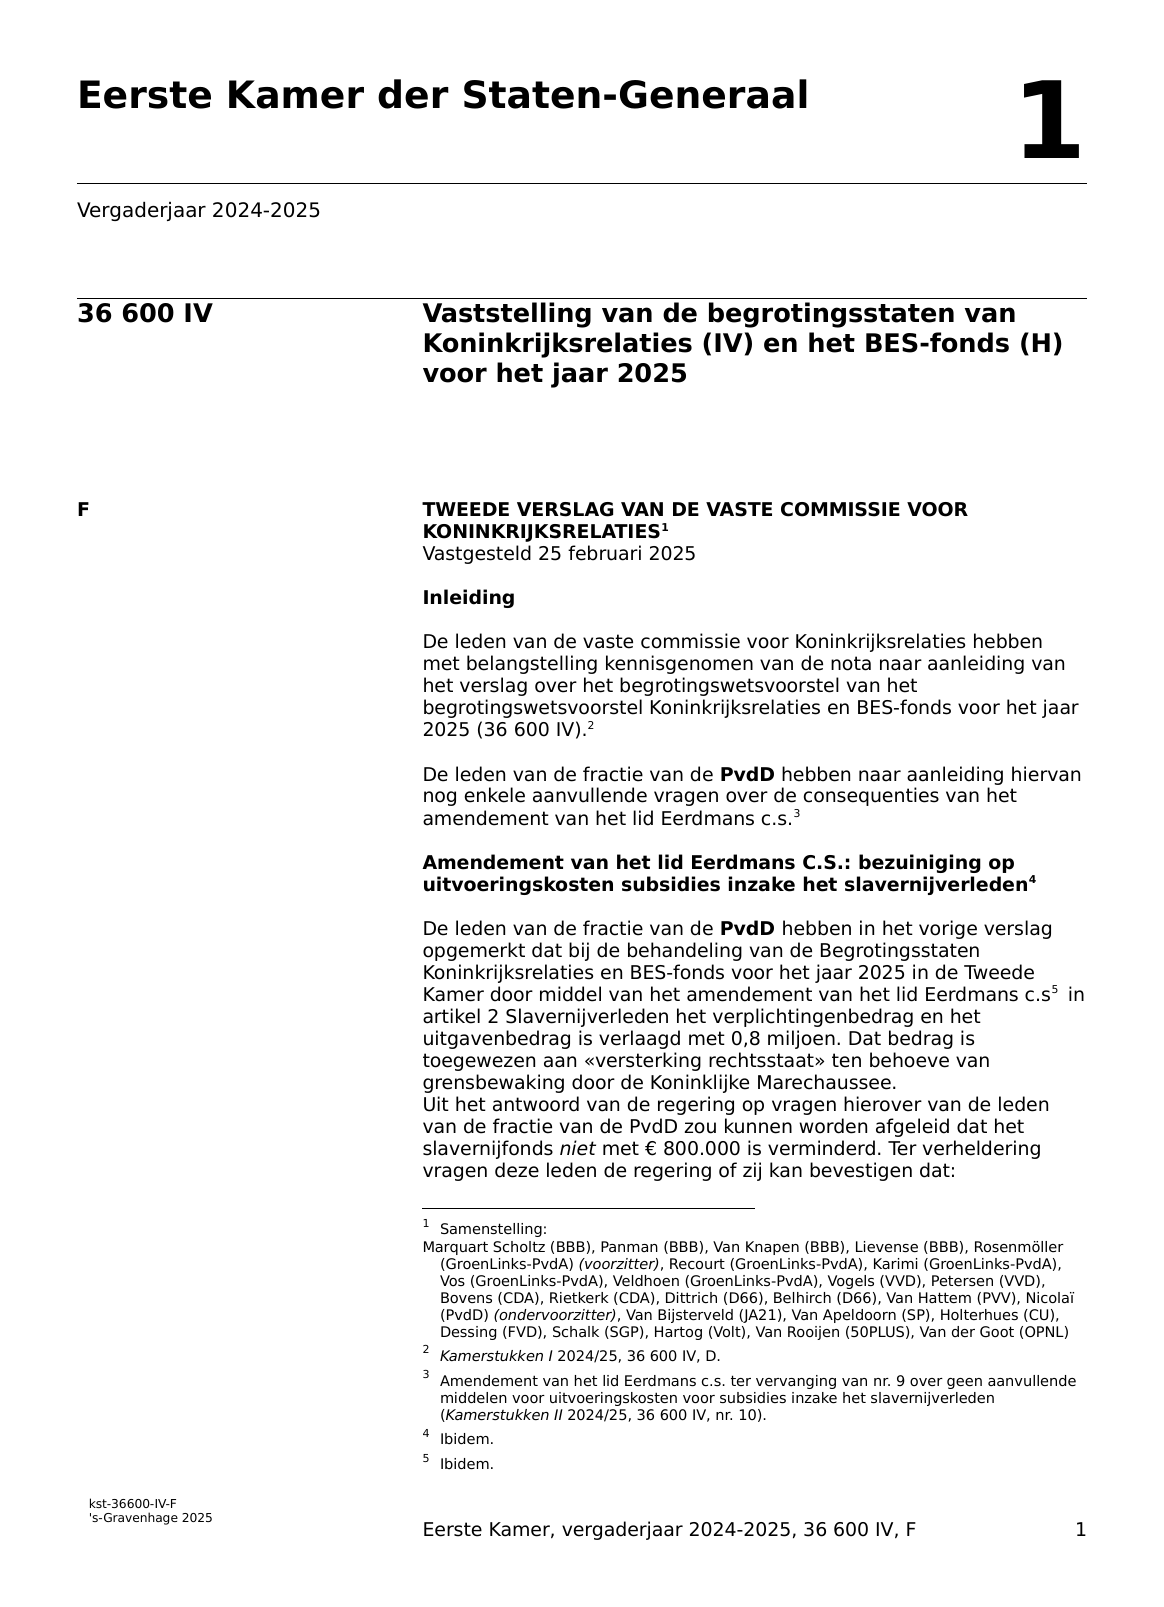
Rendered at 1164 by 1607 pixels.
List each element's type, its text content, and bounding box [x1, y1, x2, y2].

table_header Eerste Kamer der Staten-Generaal [77, 59, 886, 183]
text Ibidem. [422, 1427, 1087, 1449]
subtitle 36 600 IV Vaststelling van de begrotingsstaten van Koninkrijksrelaties (IV) en het BES-fonds (H) voor het jaar 2025 [77, 299, 1087, 388]
table_cell Vergaderjaar 2024-2025 [77, 184, 1087, 298]
text Vastgesteld 25 februari 2025 [422, 543, 1087, 565]
subtitle Amendement van het lid Eerdmans C.S.: bezuiniging op uitvoeringskosten subsidies inzake het slavernijverleden [422, 852, 1087, 896]
subtitle Inleiding [422, 587, 1087, 609]
text Amendement van het lid Eerdmans c.s. ter vervanging van nr. 9 over geen aanvullende middelen voor uitvoeringskosten voor subsidies inzake het slavernijverleden (Kamerstukken II 2024/25, 36 600 IV, nr. 10). [422, 1368, 1087, 1424]
text De leden van de fractie van de PvdD hebben naar aanleiding hiervan nog enkele aanvullende vragen over de consequenties van het amendement van het lid Eerdmans c.s. [422, 763, 1087, 829]
subtitle F TWEEDE VERSLAG VAN DE VASTE COMMISSIE VOOR KONINKRIJKSRELATIES [77, 499, 1087, 543]
text Ibidem. [422, 1452, 1087, 1474]
text kst-36600-IV-F [88, 1497, 323, 1511]
text Uit het antwoord van de regering op vragen hierover van de leden van de fractie van de PvdD zou kunnen worden afgeleid dat het slavernijfonds niet met € 800.000 is verminderd. Ter verheldering vragen deze leden de regering of zij kan bevestigen dat: [422, 1093, 1087, 1181]
text De leden van de vaste commissie voor Koninkrijksrelaties hebben met belangstelling kennisgenomen van de nota naar aanleiding van het verslag over het begrotingswetsvoorstel van het begrotingswetsvoorstel Koninkrijksrelaties en BES-fonds voor het jaar 2025 (36 600 IV). [422, 631, 1087, 741]
text 's-Gravenhage 2025 [88, 1511, 323, 1525]
text Kamerstukken I 2024/25, 36 600 IV, D. [422, 1343, 1087, 1366]
table_header 1 [886, 59, 1087, 183]
text Samenstelling: [422, 1217, 1087, 1239]
text De leden van de fractie van de PvdD hebben in het vorige verslag opgemerkt dat bij de behandeling van de Begrotingsstaten Koninkrijksrelaties en BES-fonds voor het jaar 2025 in de Tweede Kamer door middel van het amendement van het lid Eerdmans c.s in artikel 2 Slavernijverleden het verplichtingenbedrag en het uitgavenbedrag is verlaagd met 0,8 miljoen. Dat bedrag is toegewezen aan «versterking rechtsstaat» ten behoeve van grensbewaking door de Koninklijke Marechaussee. [422, 918, 1087, 1093]
text Marquart Scholtz (BBB), Panman (BBB), Van Knapen (BBB), Lievense (BBB), Rosenmöller (GroenLinks-PvdA) (voorzitter), Recourt (GroenLinks-PvdA), Karimi (GroenLinks-PvdA), Vos (GroenLinks-PvdA), Veldhoen (GroenLinks-PvdA), Vogels (VVD), Petersen (VVD), Bovens (CDA), Rietkerk (CDA), Dittrich (D66), Belhirch (D66), Van Hattem (PVV), Nicolaï (PvdD) (ondervoorzitter), Van Bijsterveld (JA21), Van Apeldoorn (SP), Holterhues (CU), Dessing (FVD), Schalk (SGP), Hartog (Volt), Van Rooijen (50PLUS), Van der Goot (OPNL) [422, 1239, 1087, 1341]
